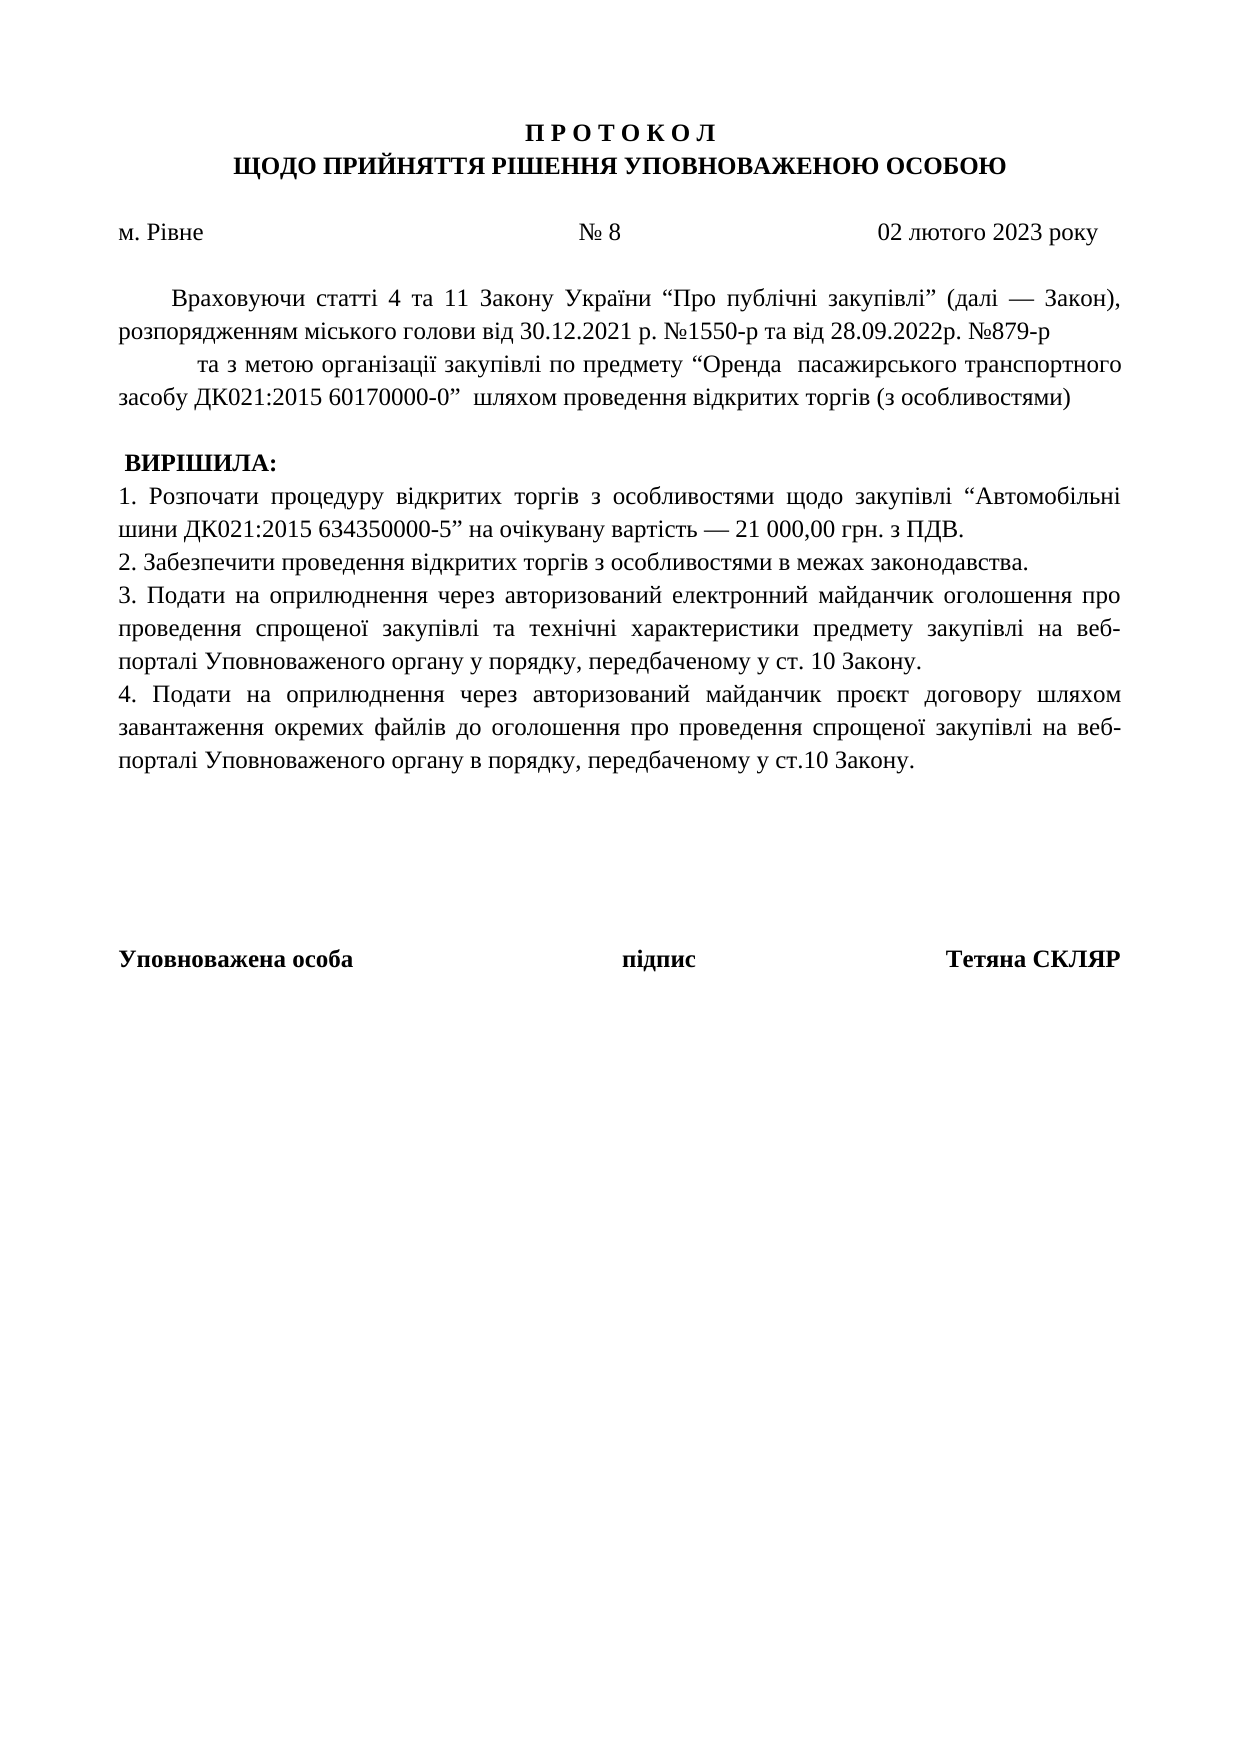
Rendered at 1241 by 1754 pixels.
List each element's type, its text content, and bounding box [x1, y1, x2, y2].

list 1. Розпочати процедуру відкритих торгів з особливостями щодо закупівлі “Автомобільні шини ДК021:2015 634350000-5” на очікувану вартість — 21 000,00 грн. з ПДВ. [118, 481, 1122, 543]
text Враховуючи статті 4 та 11 Закону України “Про публічні закупівлі” (далі — Закон), розпорядженням міського голови від 30.12.2021 р. №1550-р та від 28.09.2022р. №879-р [118, 283, 1122, 345]
text м. Рівне № 8 02 лютого 2023 року [118, 217, 1122, 246]
text ВИРІШИЛА: [118, 448, 1122, 477]
text ЩОДО ПРИЙНЯТТЯ РІШЕННЯ УПОВНОВАЖЕНОЮ ОСОБОЮ [118, 151, 1122, 180]
text П Р О Т О К О Л [118, 118, 1122, 147]
text Уповноважена особа підпис Тетяна СКЛЯР [118, 944, 1122, 972]
list 4. Подати на оприлюднення через авторизований майданчик проєкт договору шляхом завантаження окремих файлів до оголошення про проведення спрощеної закупівлі на веб-порталі Уповноваженого органу в порядку, передбаченому у ст.10 Закону. [118, 679, 1122, 774]
list 3. Подати на оприлюднення через авторизований електронний майданчик оголошення про проведення спрощеної закупівлі та технічні характеристики предмету закупівлі на веб-порталі Уповноваженого органу у порядку, передбаченому у ст. 10 Закону. [118, 580, 1122, 675]
text та з метою організації закупівлі по предмету “Оренда пасажирського транспортного засобу ДК021:2015 60170000-0” шляхом проведення відкритих торгів (з особливостями) [118, 349, 1122, 411]
list 2. Забезпечити проведення відкритих торгів з особливостями в межах законодавства. [118, 547, 1122, 576]
